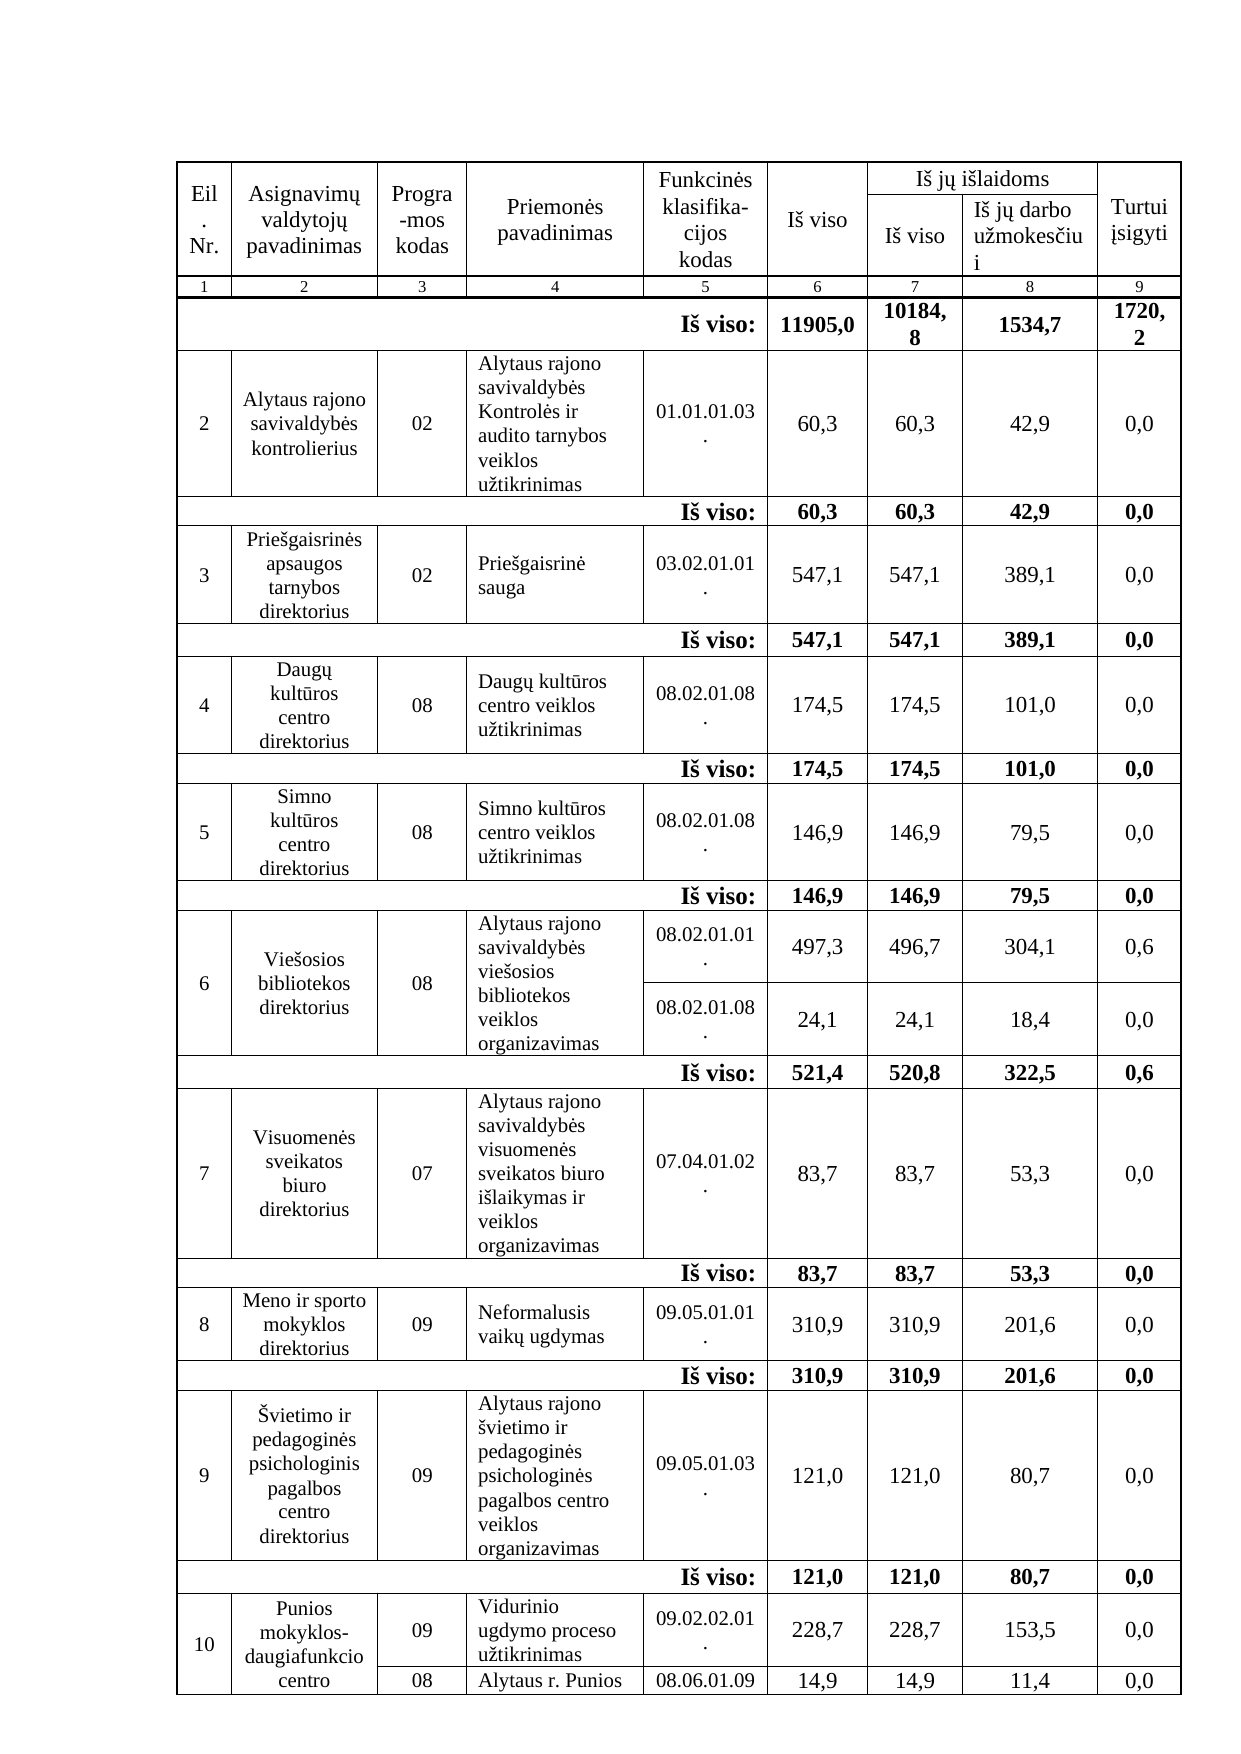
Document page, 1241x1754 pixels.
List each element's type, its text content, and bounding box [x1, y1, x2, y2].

table_cell 0,0 [1098, 983, 1180, 1055]
table_cell 1 [178, 277, 231, 296]
table_cell 09 [378, 1594, 466, 1666]
table_cell 201,6 [963, 1361, 1097, 1390]
table_cell Simno kultūros centro veiklos užtikrinimas [467, 784, 643, 880]
table_cell Alytaus rajono švietimo ir pedagoginės psichologinės pagalbos centro veiklos organizavimas [467, 1391, 643, 1560]
table_cell 0,0 [1098, 1259, 1180, 1287]
table_cell 2 [232, 277, 377, 296]
table_cell 83,7 [768, 1259, 867, 1287]
table_cell 0,0 [1098, 1667, 1180, 1694]
table_cell 08.02.01.08. [644, 657, 767, 753]
table_cell Alytaus r. Punios [467, 1667, 643, 1694]
table_cell 11905,0 [768, 299, 867, 350]
table_cell 174,5 [768, 754, 867, 783]
table_cell Daugų kultūros centro direktorius [232, 657, 377, 753]
table_cell 60,3 [868, 351, 962, 496]
table_cell 3 [378, 277, 466, 296]
table_cell 08 [378, 1667, 466, 1694]
table_header Eil. Nr. [178, 163, 231, 275]
table_header Iš viso [768, 163, 867, 275]
table_cell 14,9 [768, 1667, 867, 1694]
table_cell Alytaus rajono savivaldybės kontrolierius [232, 351, 377, 496]
table_cell 1534,7 [963, 299, 1097, 350]
table_cell 0,0 [1098, 624, 1180, 656]
table_cell 0,0 [1098, 657, 1180, 753]
table_cell 121,0 [868, 1391, 962, 1560]
table_cell 8 [963, 277, 1097, 296]
table_cell 310,9 [768, 1288, 867, 1360]
table_cell Iš viso: [178, 1561, 767, 1592]
table_cell Iš jų darbo užmokesčiui [963, 195, 1097, 275]
table_cell 0,6 [1098, 1056, 1180, 1088]
table_cell 146,9 [768, 784, 867, 880]
table_cell 0,0 [1098, 497, 1180, 525]
table_cell 521,4 [768, 1056, 867, 1088]
table_cell Švietimo ir pedagoginės psichologinis pagalbos centro direktorius [232, 1391, 377, 1560]
table_cell Priešgaisrinė sauga [467, 526, 643, 623]
table_cell 18,4 [963, 983, 1097, 1055]
table_cell 547,1 [868, 526, 962, 623]
table_cell 101,0 [963, 657, 1097, 753]
table_cell 02 [378, 351, 466, 496]
table_cell 60,3 [868, 497, 962, 525]
table_cell 0,0 [1098, 526, 1180, 623]
table_cell 09.05.01.01. [644, 1288, 767, 1360]
table_cell Iš viso: [178, 881, 767, 910]
table_cell 228,7 [868, 1594, 962, 1666]
table_cell 02 [378, 526, 466, 623]
table_cell 389,1 [963, 526, 1097, 623]
table_cell Iš viso: [178, 624, 767, 656]
table_cell 14,9 [868, 1667, 962, 1694]
table_cell Iš viso: [178, 497, 767, 525]
table_cell 83,7 [768, 1089, 867, 1257]
table_cell 201,6 [963, 1288, 1097, 1360]
table_cell 24,1 [868, 983, 962, 1055]
table_cell 547,1 [868, 624, 962, 656]
table_cell Vidurinio ugdymo proceso užtikrinimas [467, 1594, 643, 1666]
table_cell Iš viso: [178, 1056, 767, 1088]
table_cell Punios mokyklos-daugiafunkcio centro [232, 1594, 377, 1694]
table_cell 0,0 [1098, 1391, 1180, 1560]
table_cell 53,3 [963, 1089, 1097, 1257]
table_cell Viešosios bibliotekos direktorius [232, 911, 377, 1055]
table_cell 304,1 [963, 911, 1097, 982]
table_cell 09.02.02.01. [644, 1594, 767, 1666]
table_cell 146,9 [868, 784, 962, 880]
table_cell 174,5 [768, 657, 867, 753]
table_cell 146,9 [768, 881, 867, 910]
table_cell 09 [378, 1288, 466, 1360]
table_cell Simno kultūros centro direktorius [232, 784, 377, 880]
table_cell 310,9 [868, 1361, 962, 1390]
table_cell 60,3 [768, 497, 867, 525]
table_header Iš jų išlaidoms [868, 163, 1097, 194]
table_cell 60,3 [768, 351, 867, 496]
table_cell 10 [178, 1594, 231, 1694]
table_cell 42,9 [963, 497, 1097, 525]
table_cell 174,5 [868, 754, 962, 783]
table_cell 80,7 [963, 1561, 1097, 1592]
table_cell 07.04.01.02. [644, 1089, 767, 1257]
table_cell 121,0 [868, 1561, 962, 1592]
table_cell 24,1 [768, 983, 867, 1055]
table_cell 53,3 [963, 1259, 1097, 1287]
table_cell 6 [768, 277, 867, 296]
table_cell 10184,8 [868, 299, 962, 350]
table_cell 0,0 [1098, 784, 1180, 880]
table_cell 08 [378, 657, 466, 753]
table_cell 121,0 [768, 1391, 867, 1560]
table_cell 01.01.01.03. [644, 351, 767, 496]
table_cell 0,0 [1098, 1594, 1180, 1666]
table_cell 0,0 [1098, 1361, 1180, 1390]
table_cell Alytaus rajono savivaldybės visuomenės sveikatos biuro išlaikymas ir veiklos organizavimas [467, 1089, 643, 1257]
table_cell 79,5 [963, 881, 1097, 910]
table_cell 121,0 [768, 1561, 867, 1592]
table_cell 8 [178, 1288, 231, 1360]
table_cell Neformalusis vaikų ugdymas [467, 1288, 643, 1360]
table_header Funkcinės klasifika-cijos kodas [644, 163, 767, 275]
table_cell 03.02.01.01. [644, 526, 767, 623]
table_cell 310,9 [868, 1288, 962, 1360]
table_cell 310,9 [768, 1361, 867, 1390]
table_cell 497,3 [768, 911, 867, 982]
table_cell 9 [178, 1391, 231, 1560]
table_cell 0,0 [1098, 1089, 1180, 1257]
table_cell 174,5 [868, 657, 962, 753]
table_cell 09 [378, 1391, 466, 1560]
table_cell 9 [1098, 277, 1180, 296]
table_cell 101,0 [963, 754, 1097, 783]
table_cell 08 [378, 911, 466, 1055]
table_cell 2 [178, 351, 231, 496]
table_cell 08.02.01.01. [644, 911, 767, 982]
table_header Progra-mos kodas [378, 163, 466, 275]
table_cell 07 [378, 1089, 466, 1257]
table_cell Meno ir sporto mokyklos direktorius [232, 1288, 377, 1360]
table_cell 153,5 [963, 1594, 1097, 1666]
table_cell 7 [178, 1089, 231, 1257]
table_cell 228,7 [768, 1594, 867, 1666]
table_cell Iš viso [868, 195, 962, 275]
table_cell 0,0 [1098, 1561, 1180, 1592]
table_cell 5 [644, 277, 767, 296]
table_cell Iš viso: [178, 754, 767, 783]
table_cell 389,1 [963, 624, 1097, 656]
table_cell Visuomenės sveikatos biuro direktorius [232, 1089, 377, 1257]
table_cell 0,0 [1098, 351, 1180, 496]
table_cell 3 [178, 526, 231, 623]
table_cell 1720,2 [1098, 299, 1180, 350]
table_cell 09.05.01.03. [644, 1391, 767, 1560]
table_cell 0,0 [1098, 754, 1180, 783]
table_header Priemonės pavadinimas [467, 163, 643, 275]
table_cell 547,1 [768, 526, 867, 623]
table_header Turtui įsigyti [1098, 163, 1180, 275]
table_cell 08.06.01.09 [644, 1667, 767, 1694]
table_cell 42,9 [963, 351, 1097, 496]
table_header Asignavimų valdytojų pavadinimas [232, 163, 377, 275]
table_cell 322,5 [963, 1056, 1097, 1088]
table_cell Alytaus rajono savivaldybės Kontrolės ir audito tarnybos veiklos užtikrinimas [467, 351, 643, 496]
table_cell 11,4 [963, 1667, 1097, 1694]
table_cell 80,7 [963, 1391, 1097, 1560]
table_cell 08 [378, 784, 466, 880]
table_cell 83,7 [868, 1259, 962, 1287]
table_cell 4 [467, 277, 643, 296]
table_cell 83,7 [868, 1089, 962, 1257]
table_cell Iš viso: [178, 1259, 767, 1287]
table_cell 7 [868, 277, 962, 296]
table_cell 08.02.01.08. [644, 784, 767, 880]
table_cell 0,0 [1098, 881, 1180, 910]
table_cell Daugų kultūros centro veiklos užtikrinimas [467, 657, 643, 753]
table_cell 0,6 [1098, 911, 1180, 982]
table_cell 547,1 [768, 624, 867, 656]
table_cell 08.02.01.08. [644, 983, 767, 1055]
table_cell 146,9 [868, 881, 962, 910]
table_cell 0,0 [1098, 1288, 1180, 1360]
table_cell Iš viso: [178, 1361, 767, 1390]
table_cell 520,8 [868, 1056, 962, 1088]
table_cell Priešgaisrinės apsaugos tarnybos direktorius [232, 526, 377, 623]
table_cell Iš viso: [178, 299, 767, 350]
table_cell 79,5 [963, 784, 1097, 880]
table_cell Alytaus rajono savivaldybės viešosios bibliotekos veiklos organizavimas [467, 911, 643, 1055]
table_cell 5 [178, 784, 231, 880]
table_cell 4 [178, 657, 231, 753]
table_cell 6 [178, 911, 231, 1055]
table_cell 496,7 [868, 911, 962, 982]
